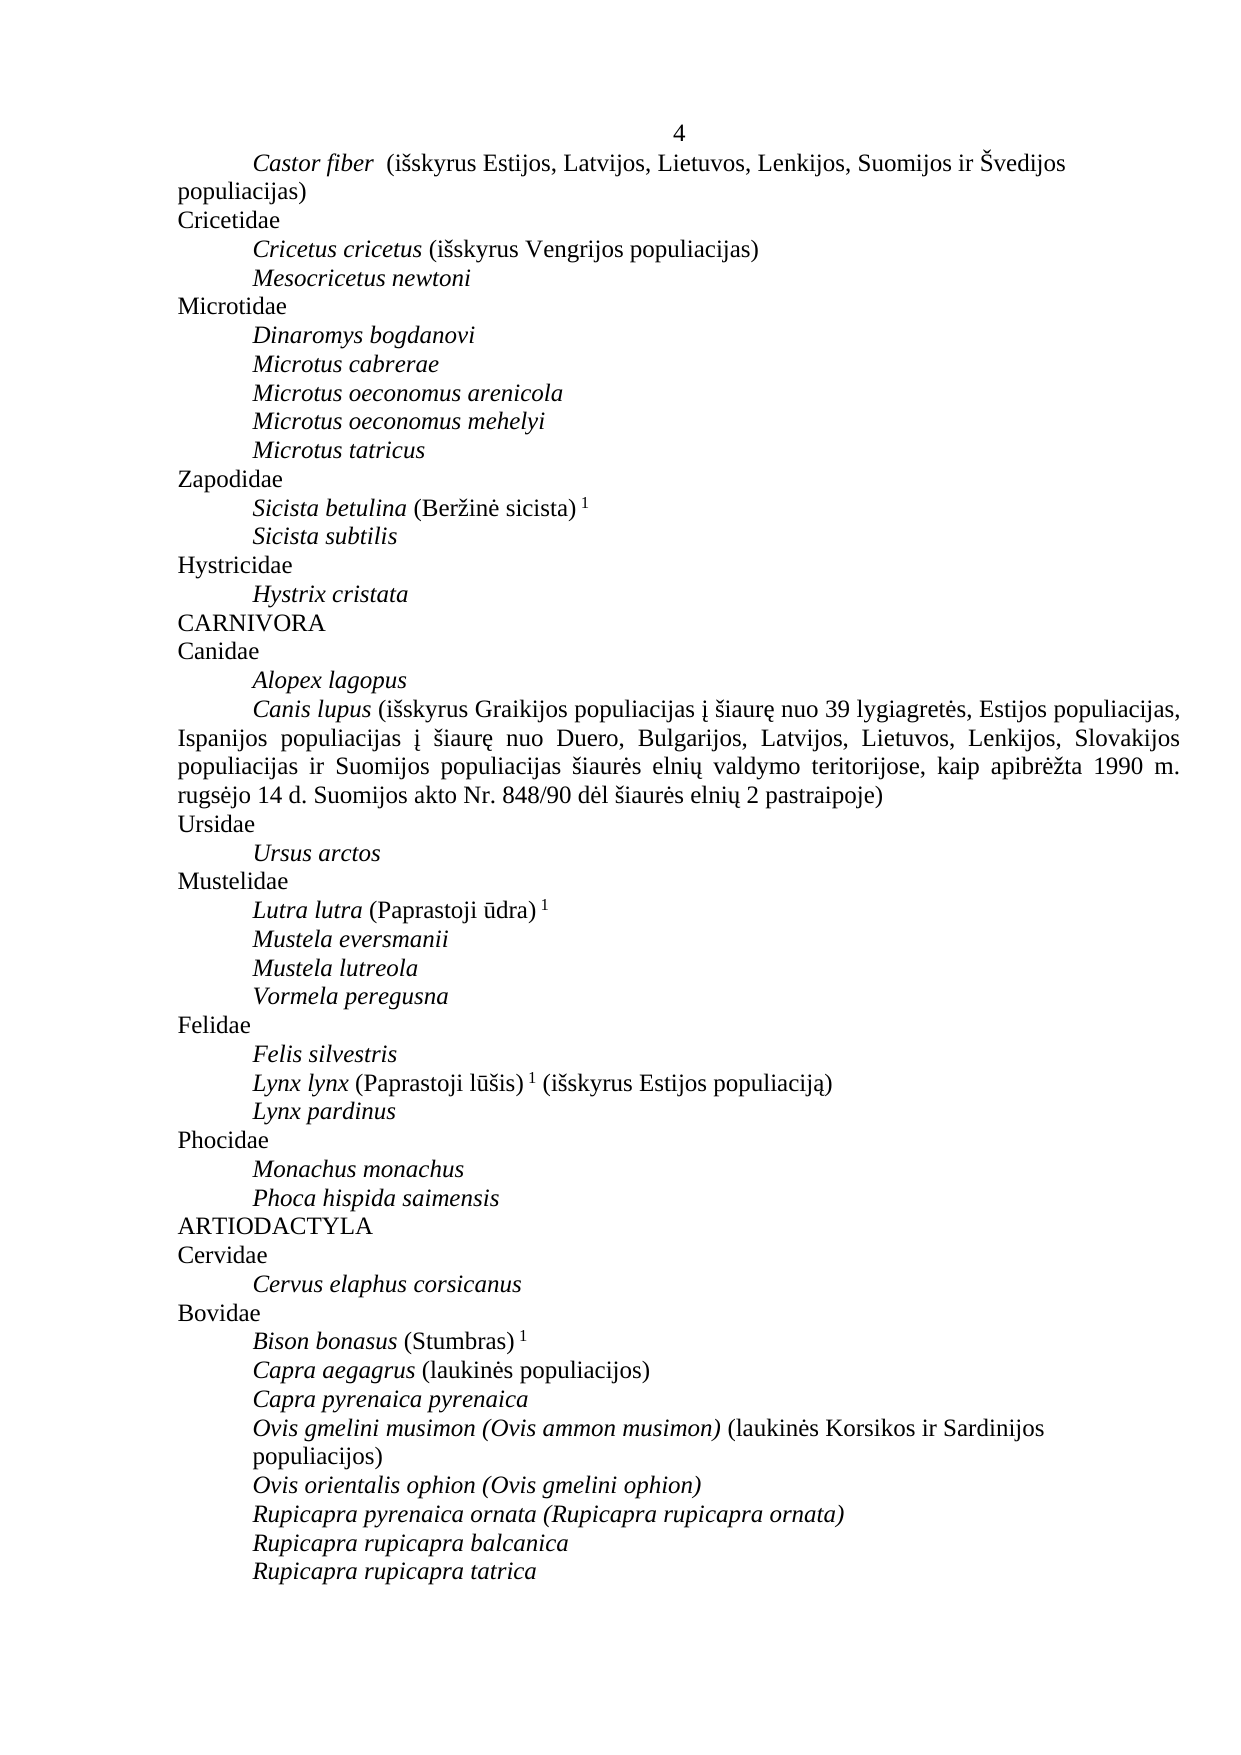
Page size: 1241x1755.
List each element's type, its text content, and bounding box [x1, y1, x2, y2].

text Mustela lutreola [177, 953, 1181, 981]
text CARNIVORA [177, 608, 1181, 636]
text Rupicapra rupicapra balcanica [177, 1528, 1181, 1556]
text Vormela peregusna [177, 981, 1181, 1010]
text Microtus oeconomus mehelyi [177, 406, 1181, 435]
text Alopex lagopus [177, 665, 1181, 694]
text Felidae [177, 1010, 1181, 1039]
text Rupicapra pyrenaica ornata (Rupicapra rupicapra ornata) [177, 1499, 1181, 1528]
text Mesocricetus newtoni [177, 263, 1181, 291]
text Phoca hispida saimensis [177, 1183, 1181, 1211]
text Bovidae [177, 1298, 1181, 1326]
text Sicista subtilis [177, 521, 1181, 550]
text Hystricidae [177, 550, 1181, 579]
text Dinaromys bogdanovi [177, 320, 1181, 349]
text ARTIODACTYLA [177, 1211, 1181, 1240]
text Cervidae [177, 1240, 1181, 1269]
text Cricetidae [177, 205, 1181, 234]
text Microtus tatricus [177, 435, 1181, 464]
text Zapodidae [177, 464, 1181, 493]
text Felis silvestris [177, 1039, 1181, 1068]
text Capra pyrenaica pyrenaica [177, 1384, 1181, 1413]
text Mustelidae [177, 866, 1181, 895]
text Microtus oeconomus arenicola [177, 378, 1181, 406]
text Monachus monachus [177, 1154, 1181, 1183]
text Cricetus cricetus (išskyrus Vengrijos populiacijas) [177, 234, 1181, 263]
text Rupicapra rupicapra tatrica [177, 1556, 1181, 1585]
text Ursus arctos [177, 838, 1181, 866]
text Castor fiber (išskyrus Estijos, Latvijos, Lietuvos, Lenkijos, Suomijos ir Švedijos populiacijas) [177, 148, 1181, 205]
text Ovis gmelini musimon (Ovis ammon musimon) (laukinės Korsikos ir Sardinijos populiacijos) [252, 1413, 1181, 1470]
text Lutra lutra (Paprastoji ūdra) 1 [177, 895, 1181, 924]
text Ovis orientalis ophion (Ovis gmelini ophion) [177, 1470, 1181, 1499]
text Capra aegagrus (laukinės populiacijos) [177, 1355, 1181, 1384]
text Ursidae [177, 809, 1181, 838]
text Canidae [177, 636, 1181, 665]
text Microtus cabrerae [177, 349, 1181, 378]
text Sicista betulina (Beržinė sicista) 1 [177, 493, 1181, 521]
text Lynx pardinus [177, 1096, 1181, 1125]
text Phocidae [177, 1125, 1181, 1154]
text Cervus elaphus corsicanus [177, 1269, 1181, 1298]
text Microtidae [177, 291, 1181, 320]
text Mustela eversmanii [177, 924, 1181, 953]
text Lynx lynx (Paprastoji lūšis) 1 (išskyrus Estijos populiaciją) [177, 1068, 1181, 1096]
text Canis lupus (išskyrus Graikijos populiacijas į šiaurę nuo 39 lygiagretės, Estijos populiacijas, Ispanijos populiacijas į šiaurę nuo Duero, Bulgarijos, Latvijos, Lietuvos, Lenkijos, Slovakijos populiacijas ir Suomijos populiacijas šiaurės elnių valdymo teritorijose, kaip apibrėžta 1990 m. rugsėjo 14 d. Suomijos akto Nr. 848/90 dėl šiaurės elnių 2 pastraipoje) [177, 694, 1181, 809]
text Hystrix cristata [177, 579, 1181, 608]
text Bison bonasus (Stumbras) 1 [177, 1326, 1181, 1355]
